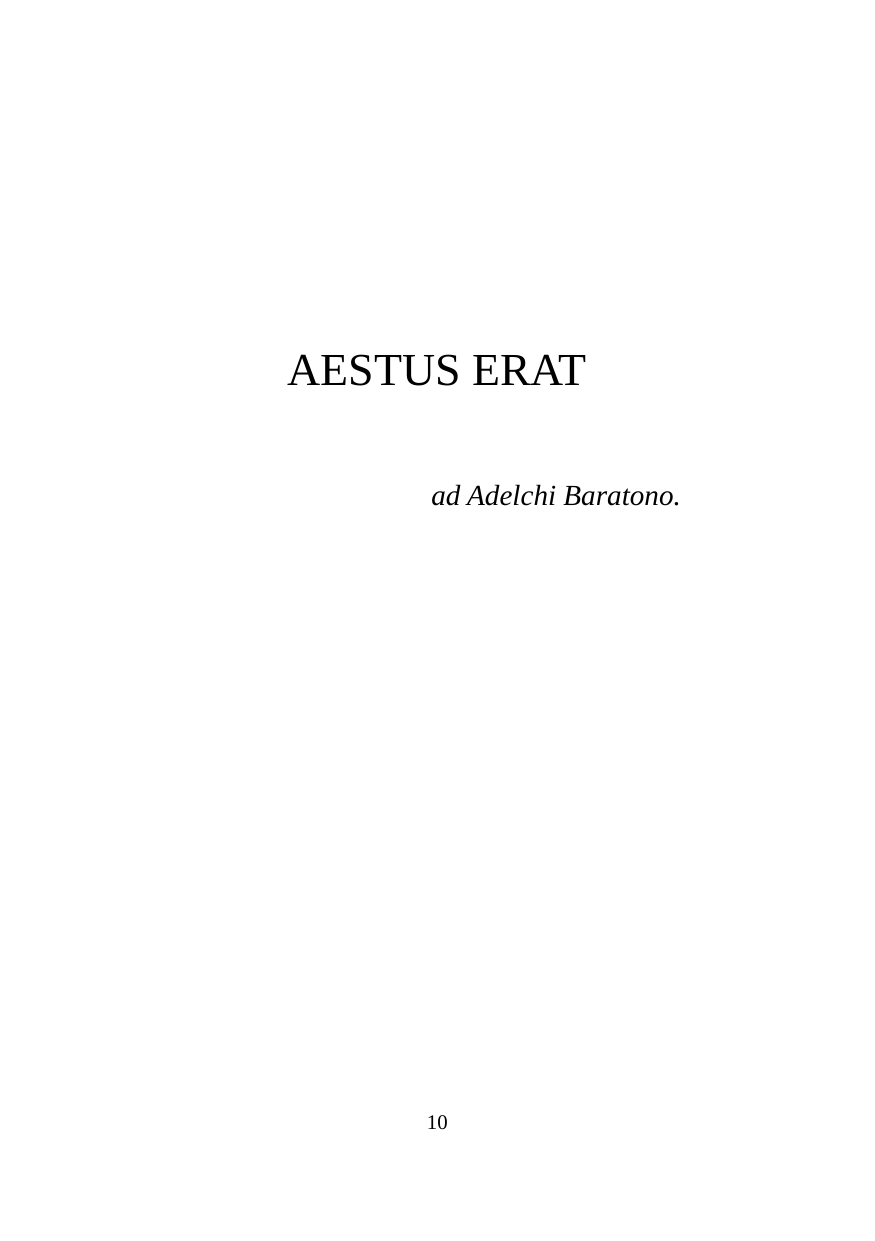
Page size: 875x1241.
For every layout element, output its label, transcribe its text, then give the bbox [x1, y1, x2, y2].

subtitle AESTUS ERAT [106, 342, 768, 395]
text ad Adelchi Baratono. [402, 478, 768, 511]
